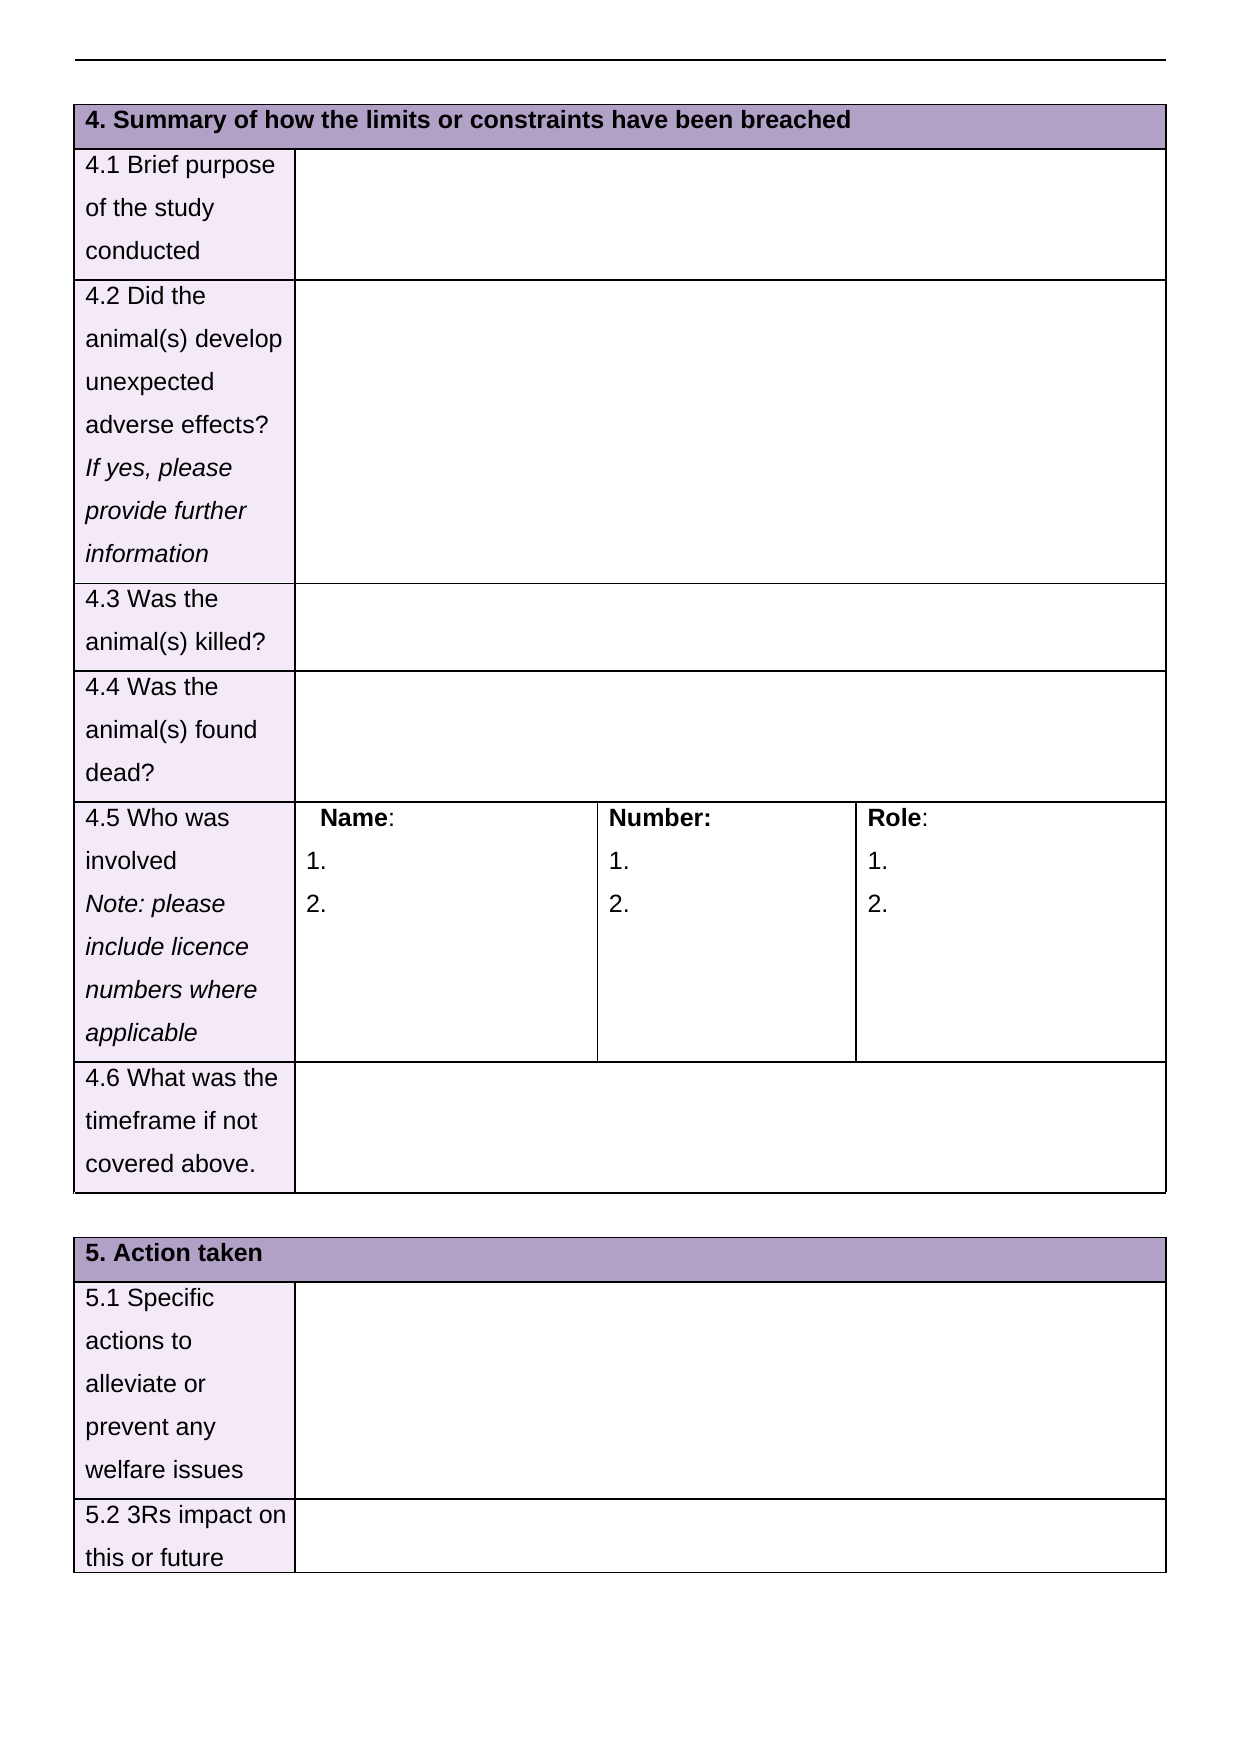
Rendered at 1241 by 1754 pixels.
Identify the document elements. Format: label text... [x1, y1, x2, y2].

table_cell 5.2 3Rs impact on this or future [75, 1500, 294, 1572]
table_cell Name: 1. 2. [296, 803, 597, 1061]
table_cell 4.2 Did the animal(s) develop unexpected adverse effects? If yes, please provide further information [75, 281, 294, 582]
table_cell 4.5 Who was involved Note: please include licence numbers where applicable [75, 803, 294, 1061]
table_cell 4.1 Brief purpose of the study conducted [75, 150, 294, 279]
table_cell [296, 281, 1165, 582]
table_cell 4.6 What was the timeframe if not covered above. [75, 1063, 294, 1192]
table_cell [296, 672, 1165, 801]
table_cell Role: [857, 803, 1165, 1061]
table_cell [296, 584, 1165, 670]
table_cell [296, 1063, 1165, 1192]
table_cell [296, 150, 1165, 279]
table_cell 5.1 Specific actions to alleviate or prevent any welfare issues [75, 1283, 294, 1498]
table_cell [296, 1283, 1165, 1498]
table_cell [75, 61, 1166, 104]
table_cell Number: 1. 2. [598, 803, 855, 1061]
table_cell 5. Action taken [75, 1238, 1165, 1281]
table_cell [296, 1500, 1165, 1572]
table_cell 4.4 Was the animal(s) found dead? [75, 672, 294, 801]
table_cell 4.3 Was the animal(s) killed? [75, 584, 294, 670]
table_cell 4. Summary of how the limits or constraints have been breached [75, 105, 1165, 148]
table_cell [75, 1194, 1166, 1237]
